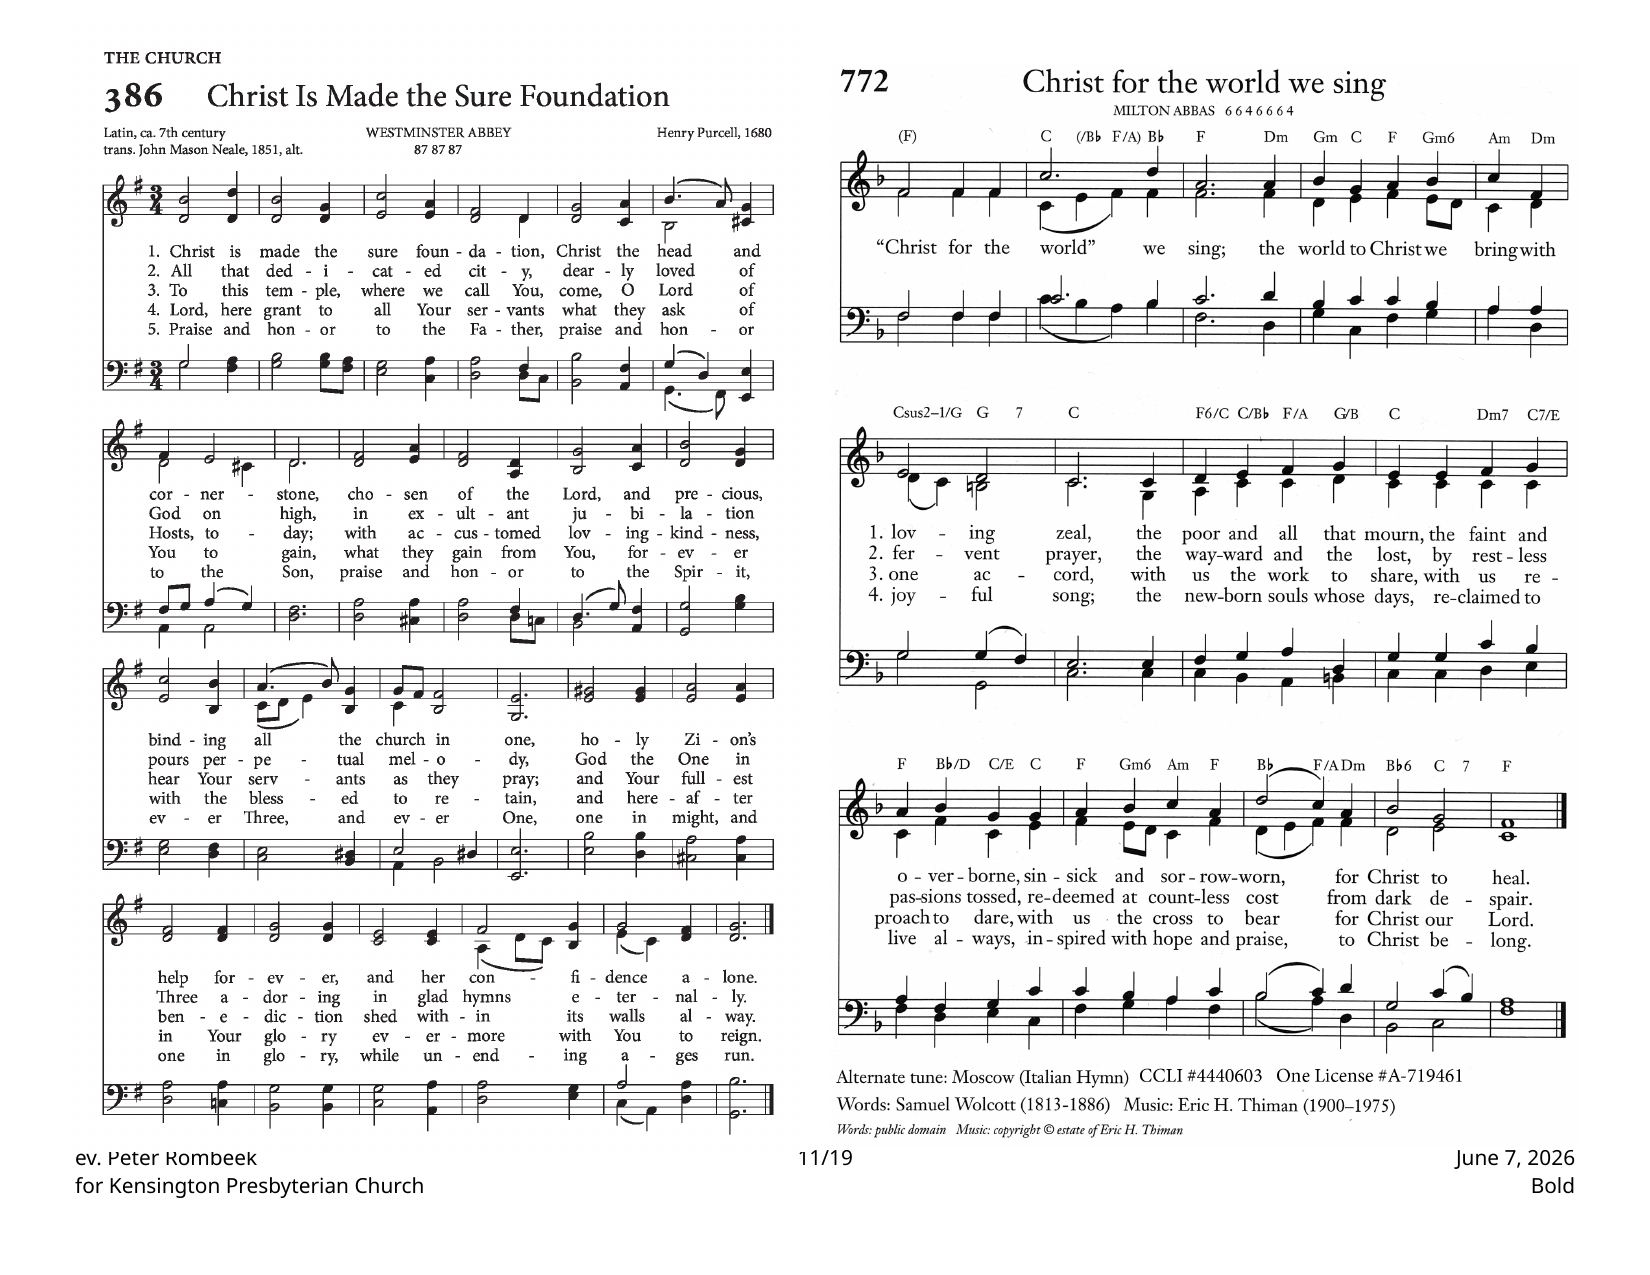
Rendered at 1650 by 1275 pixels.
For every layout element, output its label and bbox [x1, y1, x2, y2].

picture [60, 23, 811, 1152]
picture [827, 65, 1580, 1146]
